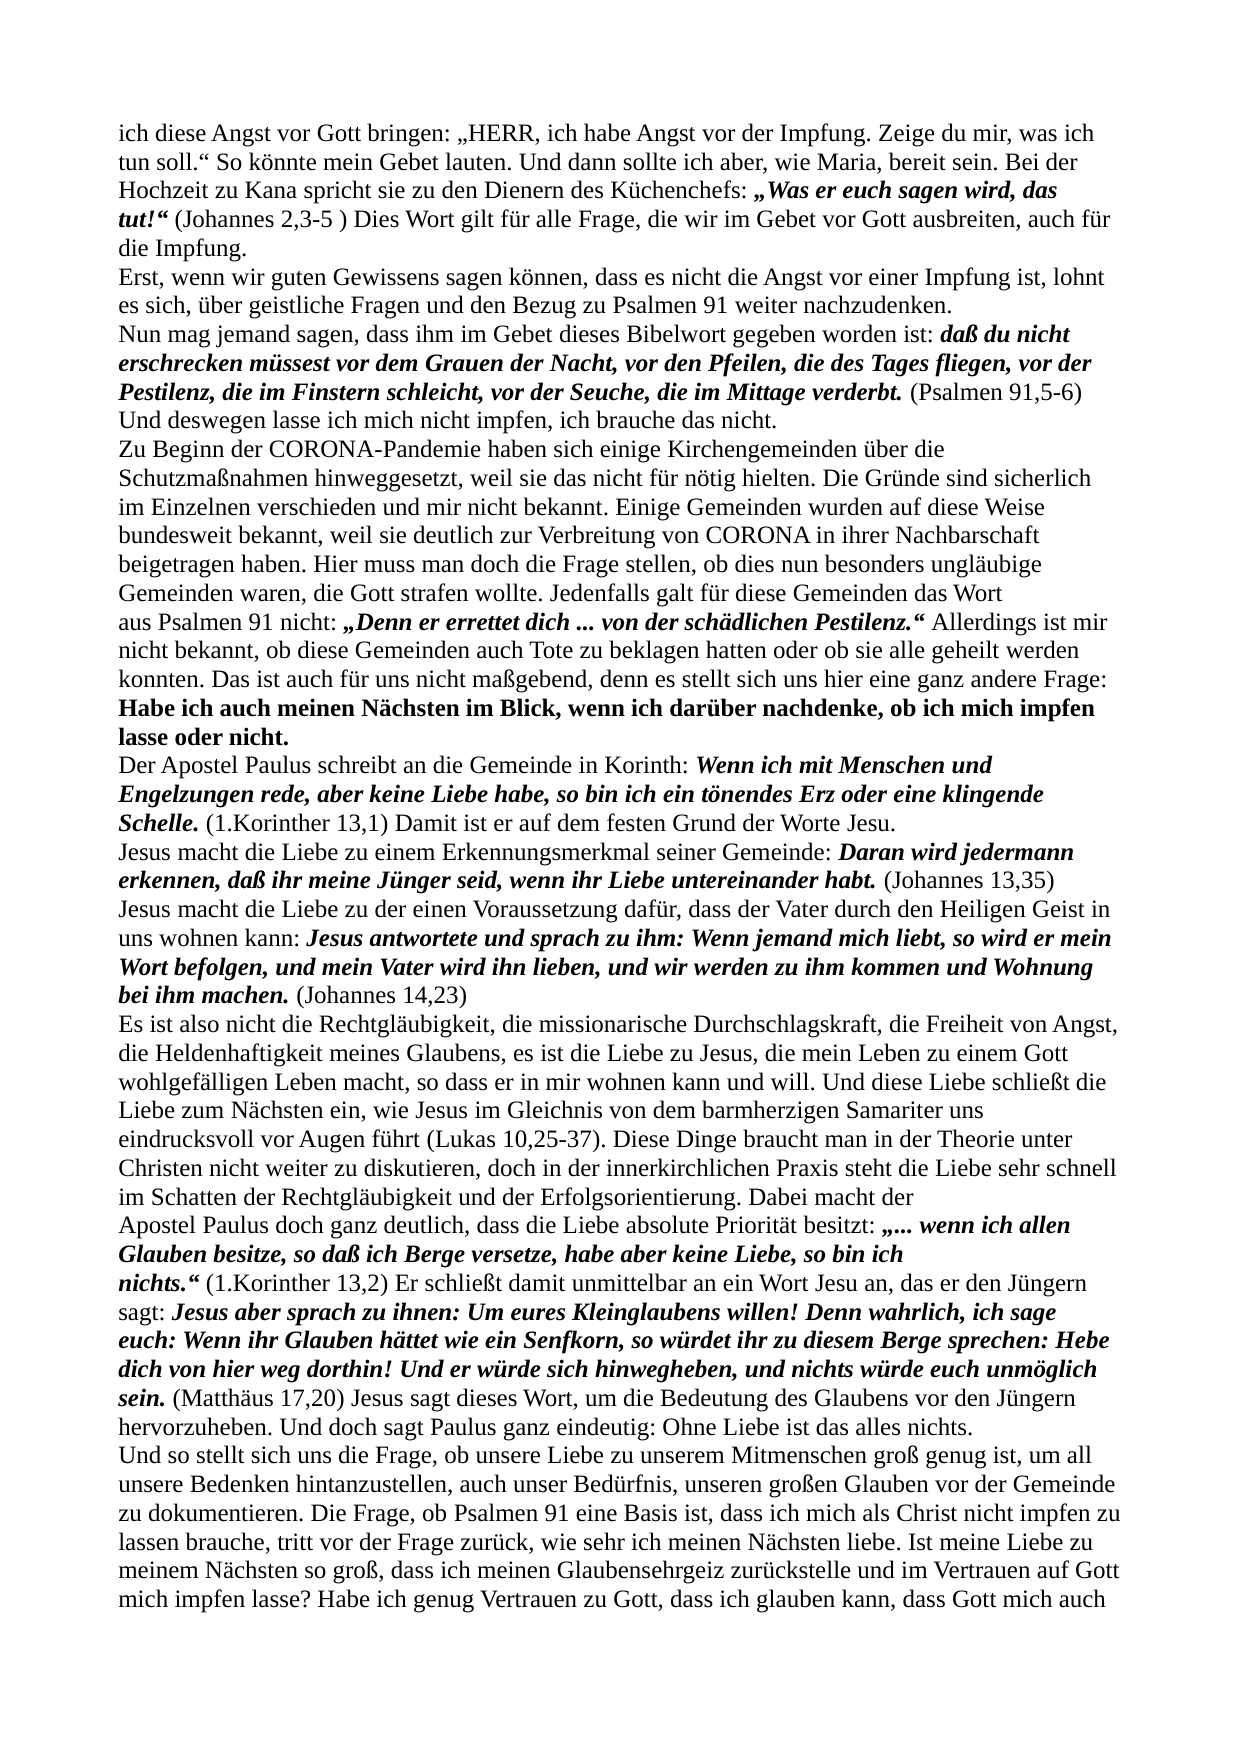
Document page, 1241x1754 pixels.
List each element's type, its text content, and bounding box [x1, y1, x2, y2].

text Es ist also nicht die Rechtgläubigkeit, die missionarische Durchschlagskraft, die Freiheit von Angst, die Heldenhaftigkeit meines Glaubens, es ist die Liebe zu Jesus, die mein Leben zu einem Gott wohlgefälligen Leben macht, so dass er in mir wohnen kann und will. Und diese Liebe schließt die Liebe zum Nächsten ein, wie Jesus im Gleichnis von dem barmherzigen Samariter uns eindrucksvoll vor Augen führt (Lukas 10,25-37). Diese Dinge braucht man in der Theorie unter Christen nicht weiter zu diskutieren, doch in der innerkirchlichen Praxis steht die Liebe sehr schnell im Schatten der Rechtgläubigkeit und der Erfolgsorientierung. Dabei macht der Apostel Paulus doch ganz deutlich, dass die Liebe absolute Priorität besitzt: „... wenn ich allen Glauben besitze, so daß ich Berge versetze, habe aber keine Liebe, so bin ich nichts.“ (1.Korinther 13,2) Er schließt damit unmittelbar an ein Wort Jesu an, das er den Jüngern sagt: Jesus aber sprach zu ihnen: Um eures Kleinglaubens willen! Denn wahrlich, ich sage euch: Wenn ihr Glauben hättet wie ein Senfkorn, so würdet ihr zu diesem Berge sprechen: Hebe dich von hier weg dorthin! Und er würde sich hinwegheben, und nichts würde euch unmöglich sein. (Matthäus 17,20) Jesus sagt dieses Wort, um die Bedeutung des Glaubens vor den Jüngern hervorzuheben. Und doch sagt Paulus ganz eindeutig: Ohne Liebe ist das alles nichts. [118, 1009, 1122, 1441]
text Jesus macht die Liebe zu einem Erkennungsmerkmal seiner Gemeinde: Daran wird jedermann erkennen, daß ihr meine Jünger seid, wenn ihr Liebe untereinander habt. (Johannes 13,35) [118, 837, 1122, 894]
text ich diese Angst vor Gott bringen: „HERR, ich habe Angst vor der Impfung. Zeige du mir, was ich tun soll.“ So könnte mein Gebet lauten. Und dann sollte ich aber, wie Maria, bereit sein. Bei der Hochzeit zu Kana spricht sie zu den Dienern des Küchenchefs: „Was er euch sagen wird, das tut!“ (Johannes 2,3-5 ) Dies Wort gilt für alle Frage, die wir im Gebet vor Gott ausbreiten, auch für die Impfung. [118, 118, 1122, 262]
text Habe ich auch meinen Nächsten im Blick, wenn ich darüber nachdenke, ob ich mich impfen lasse oder nicht. [118, 693, 1122, 751]
text Der Apostel Paulus schreibt an die Gemeinde in Korinth: Wenn ich mit Menschen und Engelzungen rede, aber keine Liebe habe, so bin ich ein tönendes Erz oder eine klingende Schelle. (1.Korinther 13,1) Damit ist er auf dem festen Grund der Worte Jesu. [118, 751, 1122, 837]
text Zu Beginn der CORONA-Pandemie haben sich einige Kirchengemeinden über die Schutzmaßnahmen hinweggesetzt, weil sie das nicht für nötig hielten. Die Gründe sind sicherlich im Einzelnen verschieden und mir nicht bekannt. Einige Gemeinden wurden auf diese Weise bundesweit bekannt, weil sie deutlich zur Verbreitung von CORONA in ihrer Nachbarschaft beigetragen haben. Hier muss man doch die Frage stellen, ob dies nun besonders ungläubige Gemeinden waren, die Gott strafen wollte. Jedenfalls galt für diese Gemeinden das Wort aus Psalmen 91 nicht: „Denn er errettet dich ... von der schädlichen Pestilenz.“ Allerdings ist mir nicht bekannt, ob diese Gemeinden auch Tote zu beklagen hatten oder ob sie alle geheilt werden konnten. Das ist auch für uns nicht maßgebend, denn es stellt sich uns hier eine ganz andere Frage: [118, 434, 1122, 693]
text Erst, wenn wir guten Gewissens sagen können, dass es nicht die Angst vor einer Impfung ist, lohnt es sich, über geistliche Fragen und den Bezug zu Psalmen 91 weiter nachzudenken. [118, 262, 1122, 319]
text Nun mag jemand sagen, dass ihm im Gebet dieses Bibelwort gegeben worden ist: daß du nicht erschrecken müssest vor dem Grauen der Nacht, vor den Pfeilen, die des Tages fliegen, vor der Pestilenz, die im Finstern schleicht, vor der Seuche, die im Mittage verderbt. (Psalmen 91,5-6) Und deswegen lasse ich mich nicht impfen, ich brauche das nicht. [118, 319, 1122, 434]
text Jesus macht die Liebe zu der einen Voraussetzung dafür, dass der Vater durch den Heiligen Geist in uns wohnen kann: Jesus antwortete und sprach zu ihm: Wenn jemand mich liebt, so wird er mein Wort befolgen, und mein Vater wird ihn lieben, und wir werden zu ihm kommen und Wohnung bei ihm machen. (Johannes 14,23) [118, 894, 1122, 1009]
text Und so stellt sich uns die Frage, ob unsere Liebe zu unserem Mitmenschen groß genug ist, um all unsere Bedenken hintanzustellen, auch unser Bedürfnis, unseren großen Glauben vor der Gemeinde zu dokumentieren. Die Frage, ob Psalmen 91 eine Basis ist, dass ich mich als Christ nicht impfen zu lassen brauche, tritt vor der Frage zurück, wie sehr ich meinen Nächsten liebe. Ist meine Liebe zu meinem Nächsten so groß, dass ich meinen Glaubensehrgeiz zurückstelle und im Vertrauen auf Gott mich impfen lasse? Habe ich genug Vertrauen zu Gott, dass ich glauben kann, dass Gott mich auch [118, 1441, 1122, 1613]
